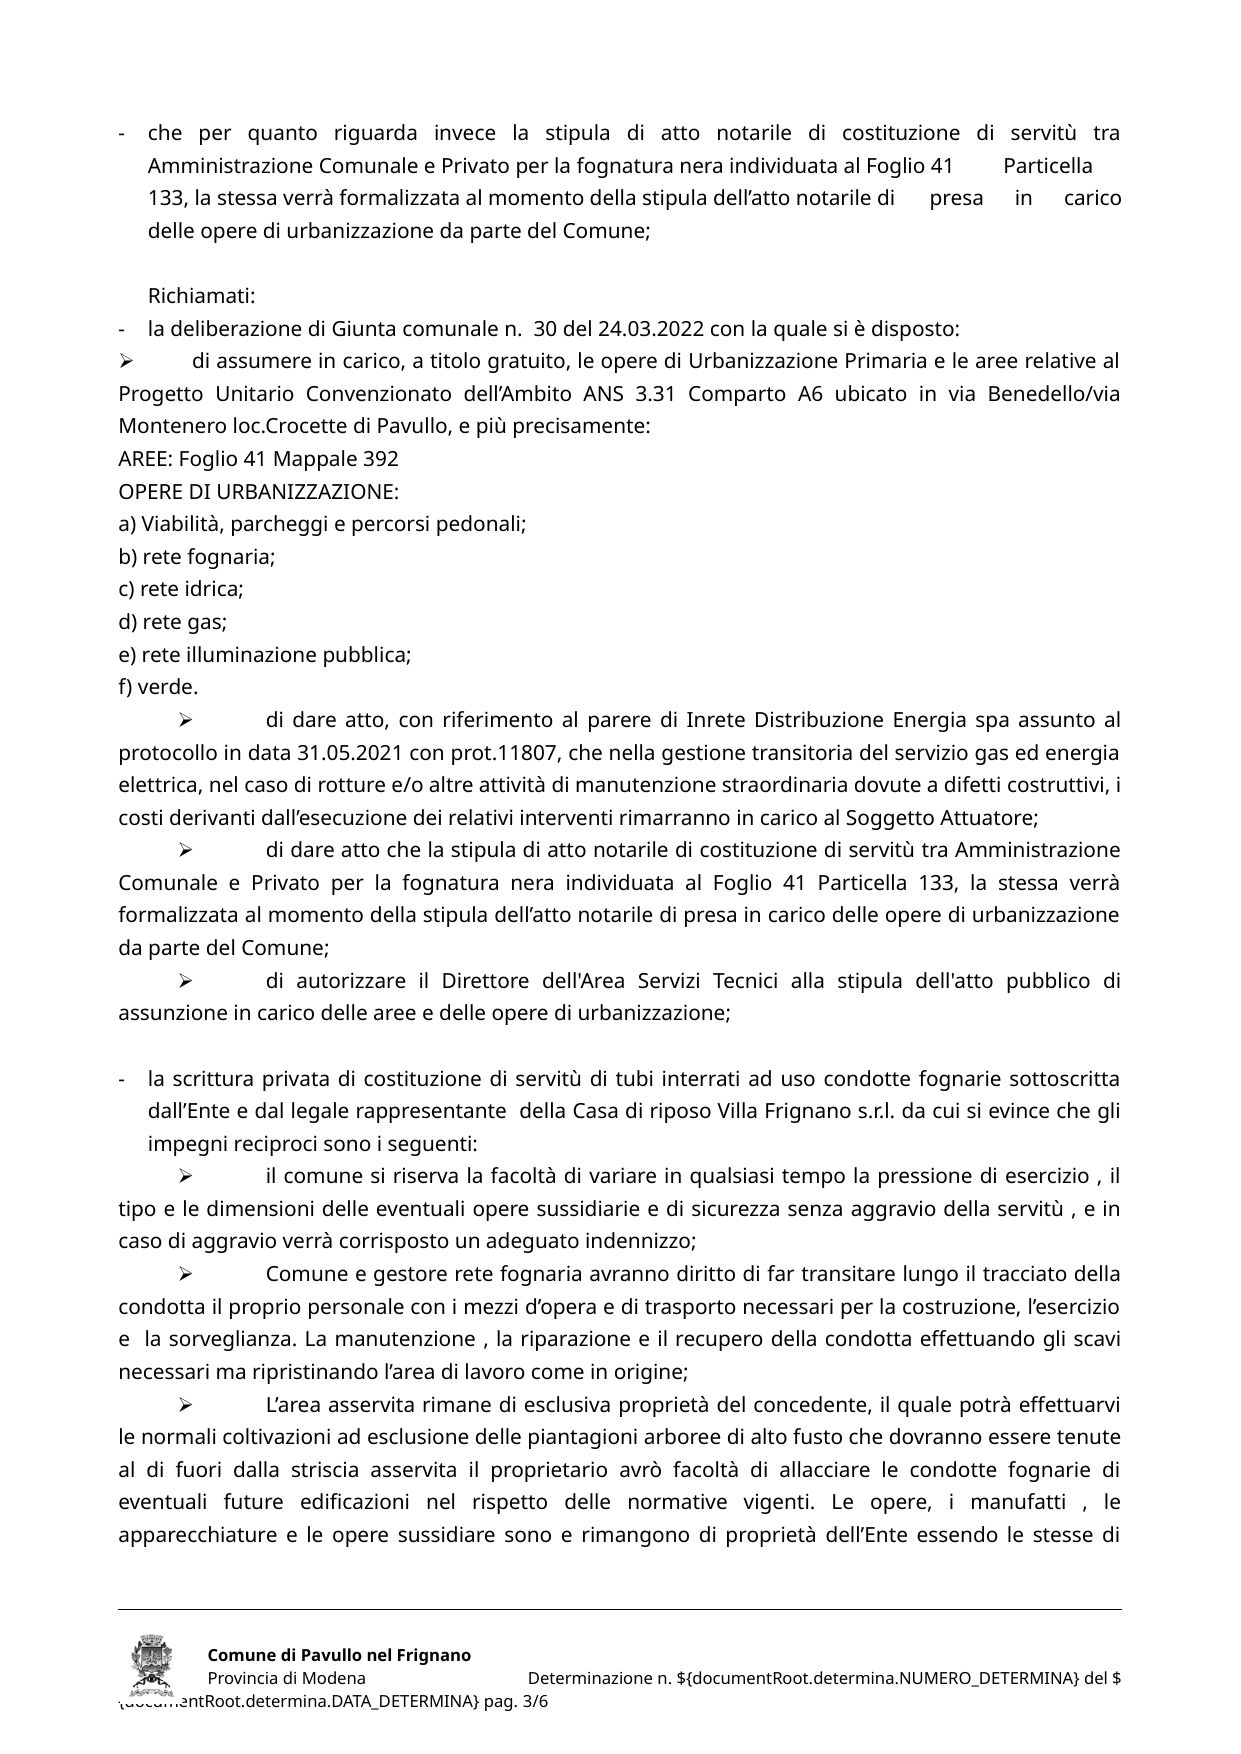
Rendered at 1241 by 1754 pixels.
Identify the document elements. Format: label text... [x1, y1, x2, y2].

list L’area asservita rimane di esclusiva proprietà del concedente, il quale potrà effettuarvi le normali coltivazioni ad esclusione delle piantagioni arboree di alto fusto che dovranno essere tenute al di fuori dalla striscia asservita il proprietario avrò facoltà di allacciare le condotte fognarie di eventuali future edificazioni nel rispetto delle normative vigenti. Le opere, i manufatti , le apparecchiature e le opere sussidiare sono e rimangono di proprietà dell’Ente essendo le stesse di [118, 1390, 1122, 1548]
picture [120, 1631, 183, 1704]
list il comune si riserva la facoltà di variare in qualsiasi tempo la pressione di esercizio , il tipo e le dimensioni delle eventuali opere sussidiarie e di sicurezza senza aggravio della servitù , e in caso di aggravio verrà corrisposto un adeguato indennizzo; [118, 1161, 1122, 1255]
list di assumere in carico, a titolo gratuito, le opere di Urbanizzazione Primaria e le aree relative al Progetto Unitario Convenzionato dell’Ambito ANS 3.31 Comparto A6 ubicato in via Benedello/via Montenero loc.Crocette di Pavullo, e più precisamente: [118, 346, 1122, 440]
list la deliberazione di Giunta comunale n. 30 del 24.03.2022 con la quale si è disposto: [118, 314, 1122, 342]
list a) Viabilità, parcheggi e percorsi pedonali; [118, 509, 1122, 538]
list Comune e gestore rete fognaria avranno diritto di far transitare lungo il tracciato della condotta il proprio personale con i mezzi d’opera e di trasporto necessari per la costruzione, l’esercizio e la sorveglianza. La manutenzione , la riparazione e il recupero della condotta effettuando gli scavi necessari ma ripristinando l’area di lavoro come in origine; [118, 1259, 1122, 1386]
list di dare atto che la stipula di atto notarile di costituzione di servitù tra Amministrazione Comunale e Privato per la fognatura nera individuata al Foglio 41 Particella 133, la stessa verrà formalizzata al momento della stipula dell’atto notarile di presa in carico delle opere di urbanizzazione da parte del Comune; [118, 835, 1122, 962]
list f) verde. [118, 672, 1122, 701]
list OPERE DI URBANIZZAZIONE: [118, 477, 1122, 505]
list c) rete idrica; [118, 574, 1122, 603]
list la scrittura privata di costituzione di servitù di tubi interrati ad uso condotte fognarie sottoscritta dall’Ente e dal legale rappresentante della Casa di riposo Villa Frignano s.r.l. da cui si evince che gli impegni reciproci sono i seguenti: [118, 1064, 1122, 1157]
list di autorizzare il Direttore dell'Area Servizi Tecnici alla stipula dell'atto pubblico di assunzione in carico delle aree e delle opere di urbanizzazione; [118, 966, 1122, 1027]
list AREE: Foglio 41 Mappale 392 [118, 444, 1122, 473]
text Richiamati: [118, 281, 1122, 309]
list b) rete fognaria; [118, 542, 1122, 570]
list d) rete gas; [118, 607, 1122, 636]
list e) rete illuminazione pubblica; [118, 640, 1122, 668]
list di dare atto, con riferimento al parere di Inrete Distribuzione Energia spa assunto al protocollo in data 31.05.2021 con prot.11807, che nella gestione transitoria del servizio gas ed energia elettrica, nel caso di rotture e/o altre attività di manutenzione straordinaria dovute a difetti costruttivi, i costi derivanti dall’esecuzione dei relativi interventi rimarranno in carico al Soggetto Attuatore; [118, 705, 1122, 831]
list che per quanto riguarda invece la stipula di atto notarile di costituzione di servitù tra Amministrazione Comunale e Privato per la fognatura nera individuata al Foglio 41 Particella 133, la stessa verrà formalizzata al momento della stipula dell’atto notarile di presa in carico delle opere di urbanizzazione da parte del Comune; [118, 118, 1122, 244]
